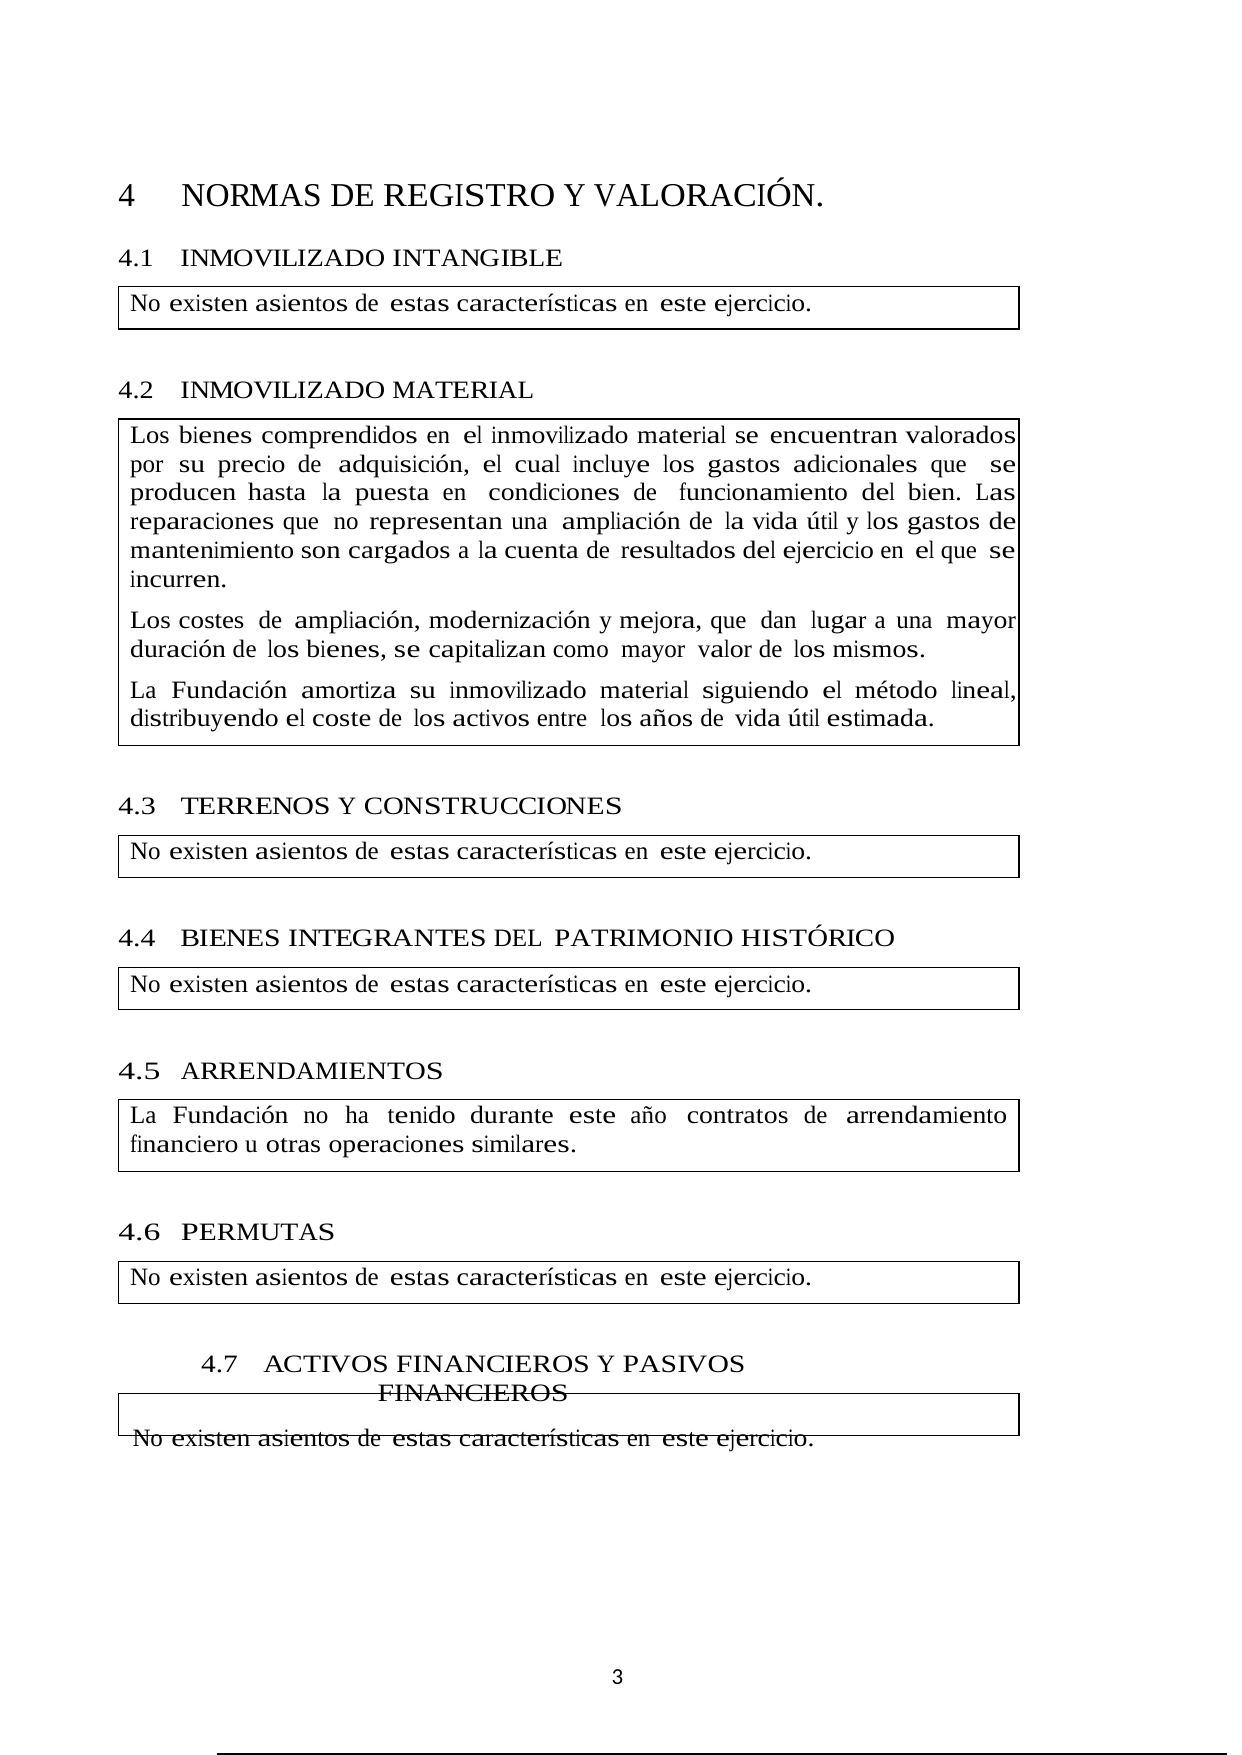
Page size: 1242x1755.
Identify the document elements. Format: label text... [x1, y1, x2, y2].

text 4.5 ARRENDAMIENTOS [118, 1056, 1142, 1084]
text 4.6 PERMUTAS [118, 1217, 1142, 1246]
text [1020, 968, 1142, 997]
text Los costes de ampliación, modernización y mejora, que dan lugar a una mayor duración de los bienes, se capitalizan como mayor valor de los mismos. [130, 605, 1016, 662]
text 4.3 TERRENOS Y CONSTRUCCIONES [118, 791, 1142, 820]
text [1020, 1262, 1142, 1290]
text [1020, 836, 1142, 864]
text La Fundación amortiza su inmovilizado material siguiendo el método lineal, distribuyendo el coste de los activos entre los años de vida útil estimada. [130, 675, 1016, 732]
text No existen asientos de estas características en este ejercicio. [130, 968, 1018, 997]
text 4.1 INMOVILIZADO INTANGIBLE [118, 243, 1142, 271]
text [1020, 287, 1142, 316]
text No existen asientos de estas características en este ejercicio. [130, 1262, 1018, 1290]
text No existen asientos de estas características en este ejercicio. [130, 287, 1018, 316]
text La Fundación no ha tenido durante este año contratos de arrendamiento financiero u otras operaciones similares. [130, 1101, 1016, 1158]
text No existen asientos de estas características en este ejercicio. [130, 836, 1018, 864]
text No existen asientos de estas características en este ejercicio. [126, 1423, 820, 1435]
text 4.7 ACTIVOS FINANCIEROS Y PASIVOS FINANCIEROS [114, 1349, 832, 1407]
text 4 NORMAS DE REGISTRO Y VALORACIÓN. [118, 175, 1142, 214]
text 4.2 INMOVILIZADO MATERIAL [118, 375, 1142, 404]
text Los bienes comprendidos en el inmovilizado material se encuentran valorados por su precio de adquisición, el cual incluye los gastos adicionales que se producen hasta la puesta en condiciones de funcionamiento del bien. Las reparaciones que no representan una ampliación de la vida útil y los gastos de mantenimiento son cargados a la cuenta de resultados del ejercicio en el que se incurren. [130, 420, 1016, 592]
text No existen asientos de estas características en este ejercicio. [126, 1436, 820, 1452]
text 4.4 BIENES INTEGRANTES DEL PATRIMONIO HISTÓRICO [118, 923, 1142, 952]
